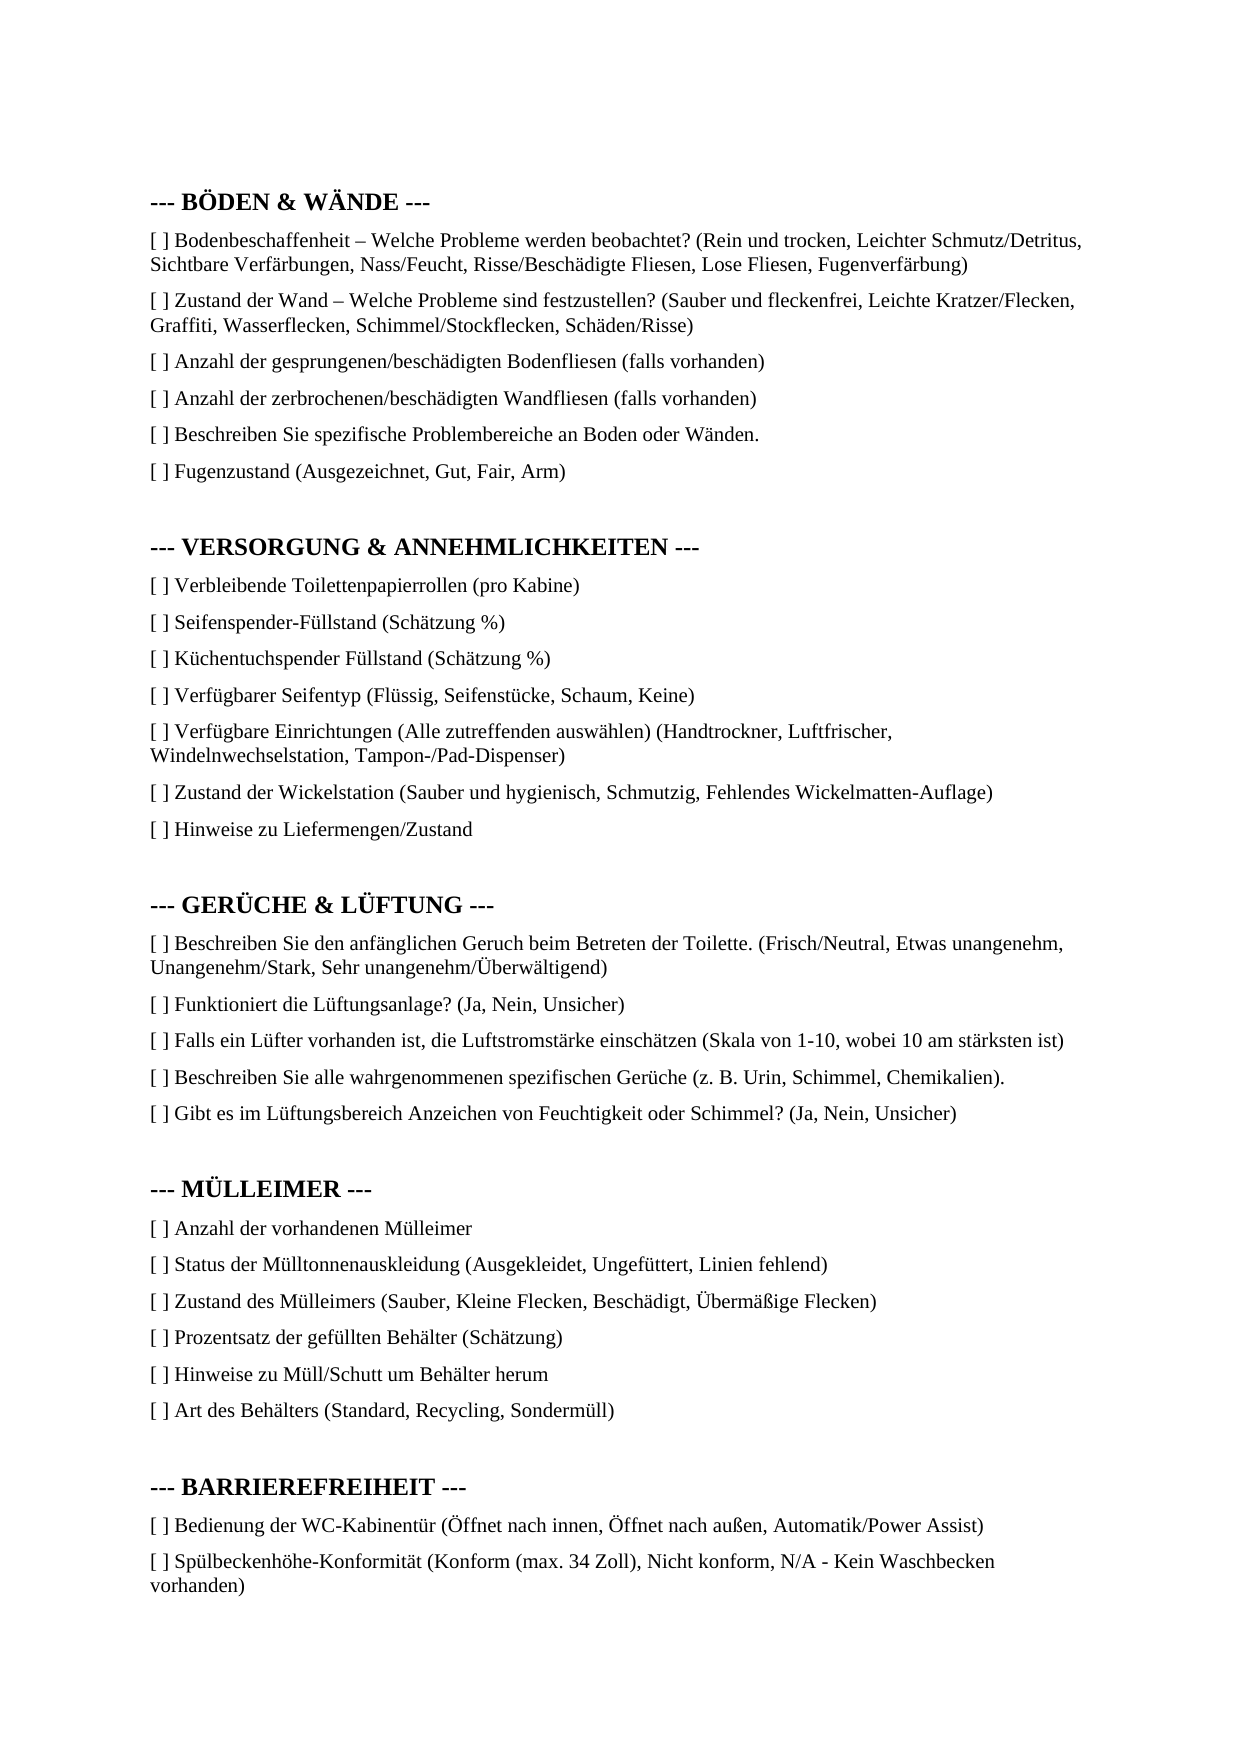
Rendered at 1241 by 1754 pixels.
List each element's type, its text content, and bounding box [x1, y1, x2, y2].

text [ ] Beschreiben Sie alle wahrgenommenen spezifischen Gerüche (z. B. Urin, Schimmel, Chemikalien). [150, 1065, 1090, 1089]
text [ ] Verfügbarer Seifentyp (Flüssig, Seifenstücke, Schaum, Keine) [150, 683, 1090, 707]
text [ ] Verfügbare Einrichtungen (Alle zutreffenden auswählen) (Handtrockner, Luftfrischer, Windelnwechselstation, Tampon-/Pad-Dispenser) [150, 719, 1090, 767]
text [ ] Beschreiben Sie den anfänglichen Geruch beim Betreten der Toilette. (Frisch/Neutral, Etwas unangenehm, Unangenehm/Stark, Sehr unangenehm/Überwältigend) [150, 931, 1090, 979]
text [ ] Zustand der Wickelstation (Sauber und hygienisch, Schmutzig, Fehlendes Wickelmatten-Auflage) [150, 780, 1090, 804]
text [ ] Gibt es im Lüftungsbereich Anzeichen von Feuchtigkeit oder Schimmel? (Ja, Nein, Unsicher) [150, 1101, 1090, 1125]
text --- GERÜCHE & LÜFTUNG --- [150, 890, 1090, 918]
text [ ] Beschreiben Sie spezifische Problembereiche an Boden oder Wänden. [150, 422, 1090, 446]
text [ ] Zustand des Mülleimers (Sauber, Kleine Flecken, Beschädigt, Übermäßige Flecken) [150, 1289, 1090, 1313]
text [ ] Bodenbeschaffenheit – Welche Probleme werden beobachtet? (Rein und trocken, Leichter Schmutz/Detritus, Sichtbare Verfärbungen, Nass/Feucht, Risse/Beschädigte Fliesen, Lose Fliesen, Fugenverfärbung) [150, 228, 1090, 276]
text [ ] Funktioniert die Lüftungsanlage? (Ja, Nein, Unsicher) [150, 992, 1090, 1016]
text [ ] Küchentuchspender Füllstand (Schätzung %) [150, 646, 1090, 670]
text [ ] Anzahl der gesprungenen/beschädigten Bodenfliesen (falls vorhanden) [150, 349, 1090, 373]
text [ ] Zustand der Wand – Welche Probleme sind festzustellen? (Sauber und fleckenfrei, Leichte Kratzer/Flecken, Graffiti, Wasserflecken, Schimmel/Stockflecken, Schäden/Risse) [150, 288, 1090, 337]
text --- BÖDEN & WÄNDE --- [150, 187, 1090, 215]
text [ ] Verbleibende Toilettenpapierrollen (pro Kabine) [150, 573, 1090, 597]
text --- MÜLLEIMER --- [150, 1174, 1090, 1203]
text [ ] Art des Behälters (Standard, Recycling, Sondermüll) [150, 1398, 1090, 1422]
text [ ] Anzahl der vorhandenen Mülleimer [150, 1216, 1090, 1240]
text [ ] Hinweise zu Müll/Schutt um Behälter herum [150, 1362, 1090, 1386]
text [ ] Bedienung der WC-Kabinentür (Öffnet nach innen, Öffnet nach außen, Automatik/Power Assist) [150, 1513, 1090, 1537]
text [ ] Anzahl der zerbrochenen/beschädigten Wandfliesen (falls vorhanden) [150, 386, 1090, 410]
text [ ] Fugenzustand (Ausgezeichnet, Gut, Fair, Arm) [150, 459, 1090, 483]
text [ ] Spülbeckenhöhe-Konformität (Konform (max. 34 Zoll), Nicht konform, N/A - Kein Waschbecken vorhanden) [150, 1549, 1090, 1597]
text [ ] Prozentsatz der gefüllten Behälter (Schätzung) [150, 1325, 1090, 1349]
text --- VERSORGUNG & ANNEHMLICHKEITEN --- [150, 532, 1090, 561]
text [ ] Falls ein Lüfter vorhanden ist, die Luftstromstärke einschätzen (Skala von 1-10, wobei 10 am stärksten ist) [150, 1028, 1090, 1052]
text [ ] Status der Mülltonnenauskleidung (Ausgekleidet, Ungefüttert, Linien fehlend) [150, 1252, 1090, 1276]
text [ ] Seifenspender-Füllstand (Schätzung %) [150, 610, 1090, 634]
text [ ] Hinweise zu Liefermengen/Zustand [150, 817, 1090, 841]
text --- BARRIEREFREIHEIT --- [150, 1472, 1090, 1500]
